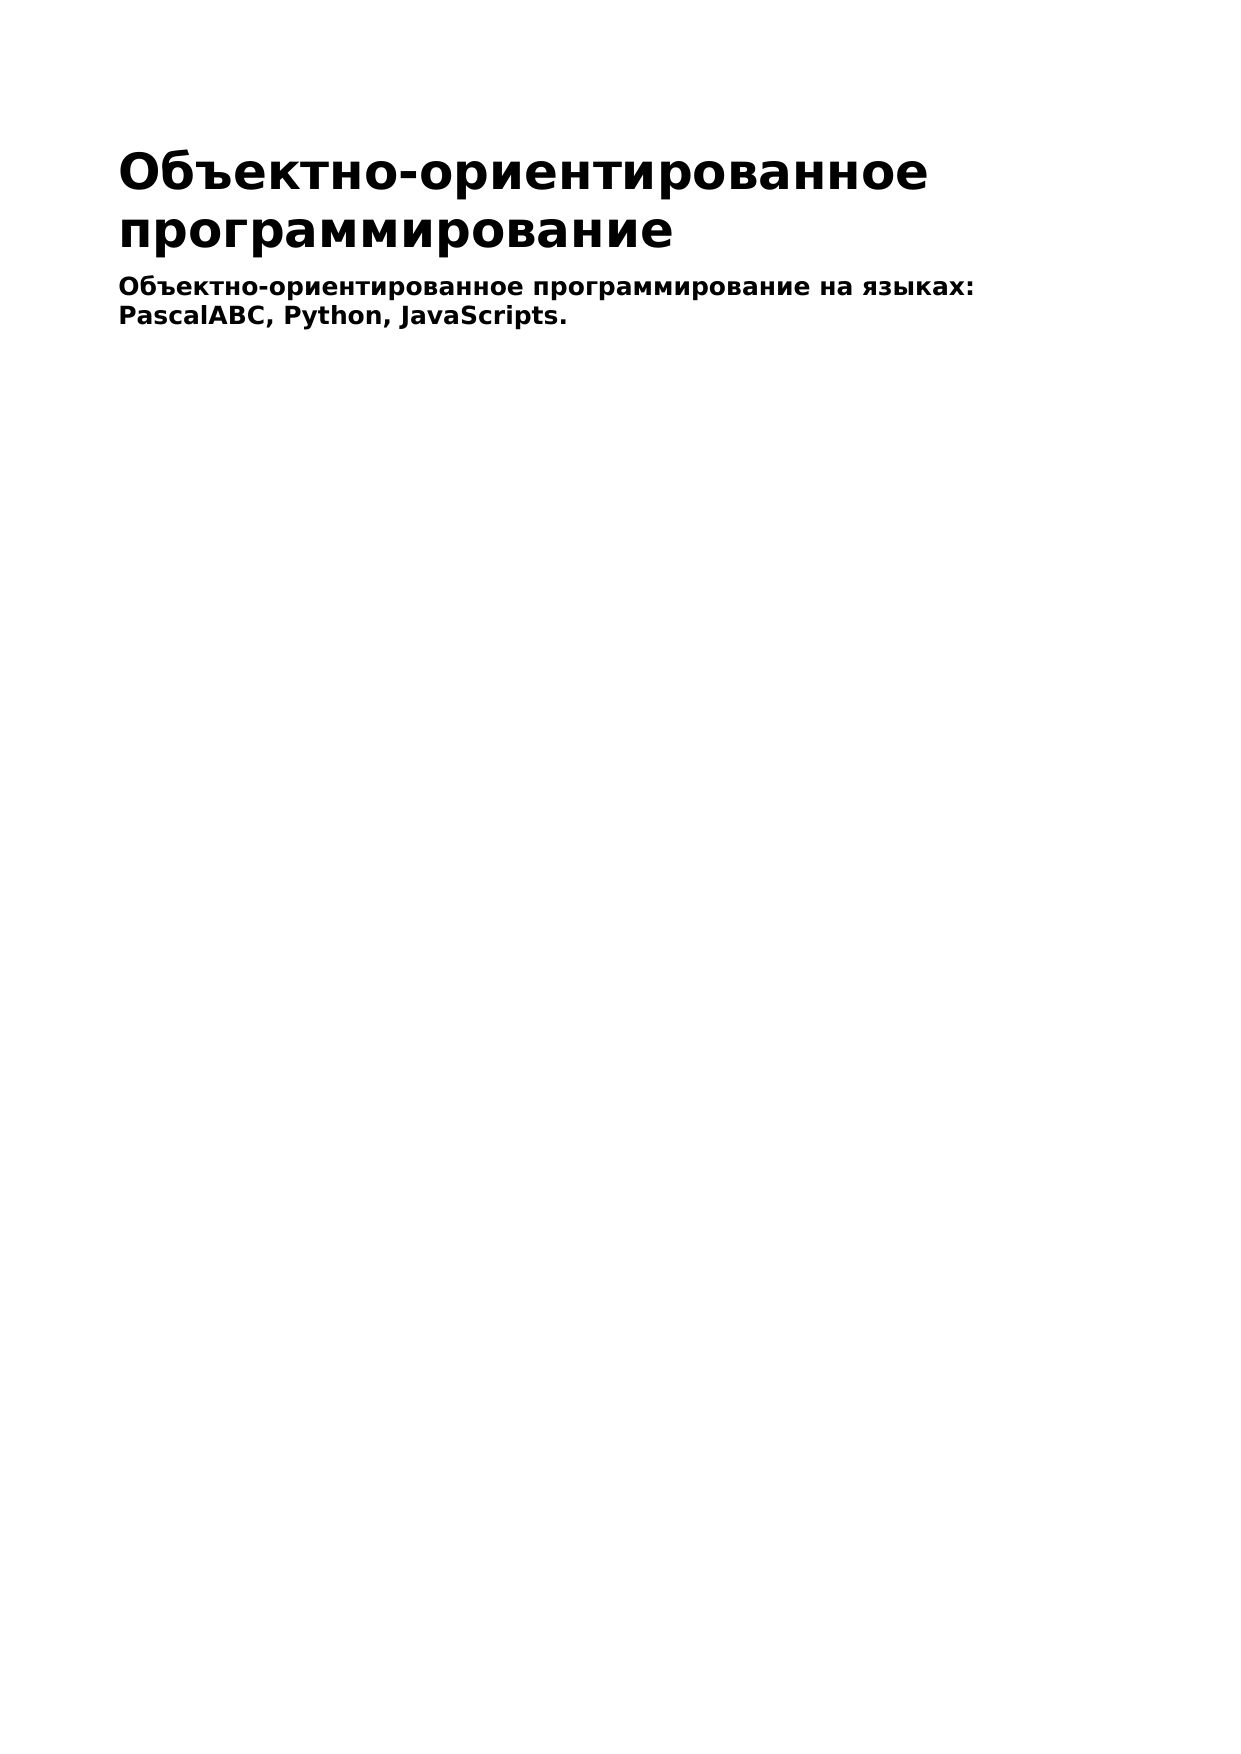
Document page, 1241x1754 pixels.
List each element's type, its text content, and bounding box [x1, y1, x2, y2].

text Объектно-ориентированное программирование на языках: PascalABC, Python, JavaScripts. [118, 272, 1122, 330]
subtitle Объектно-ориентированное программирование [118, 143, 1122, 259]
